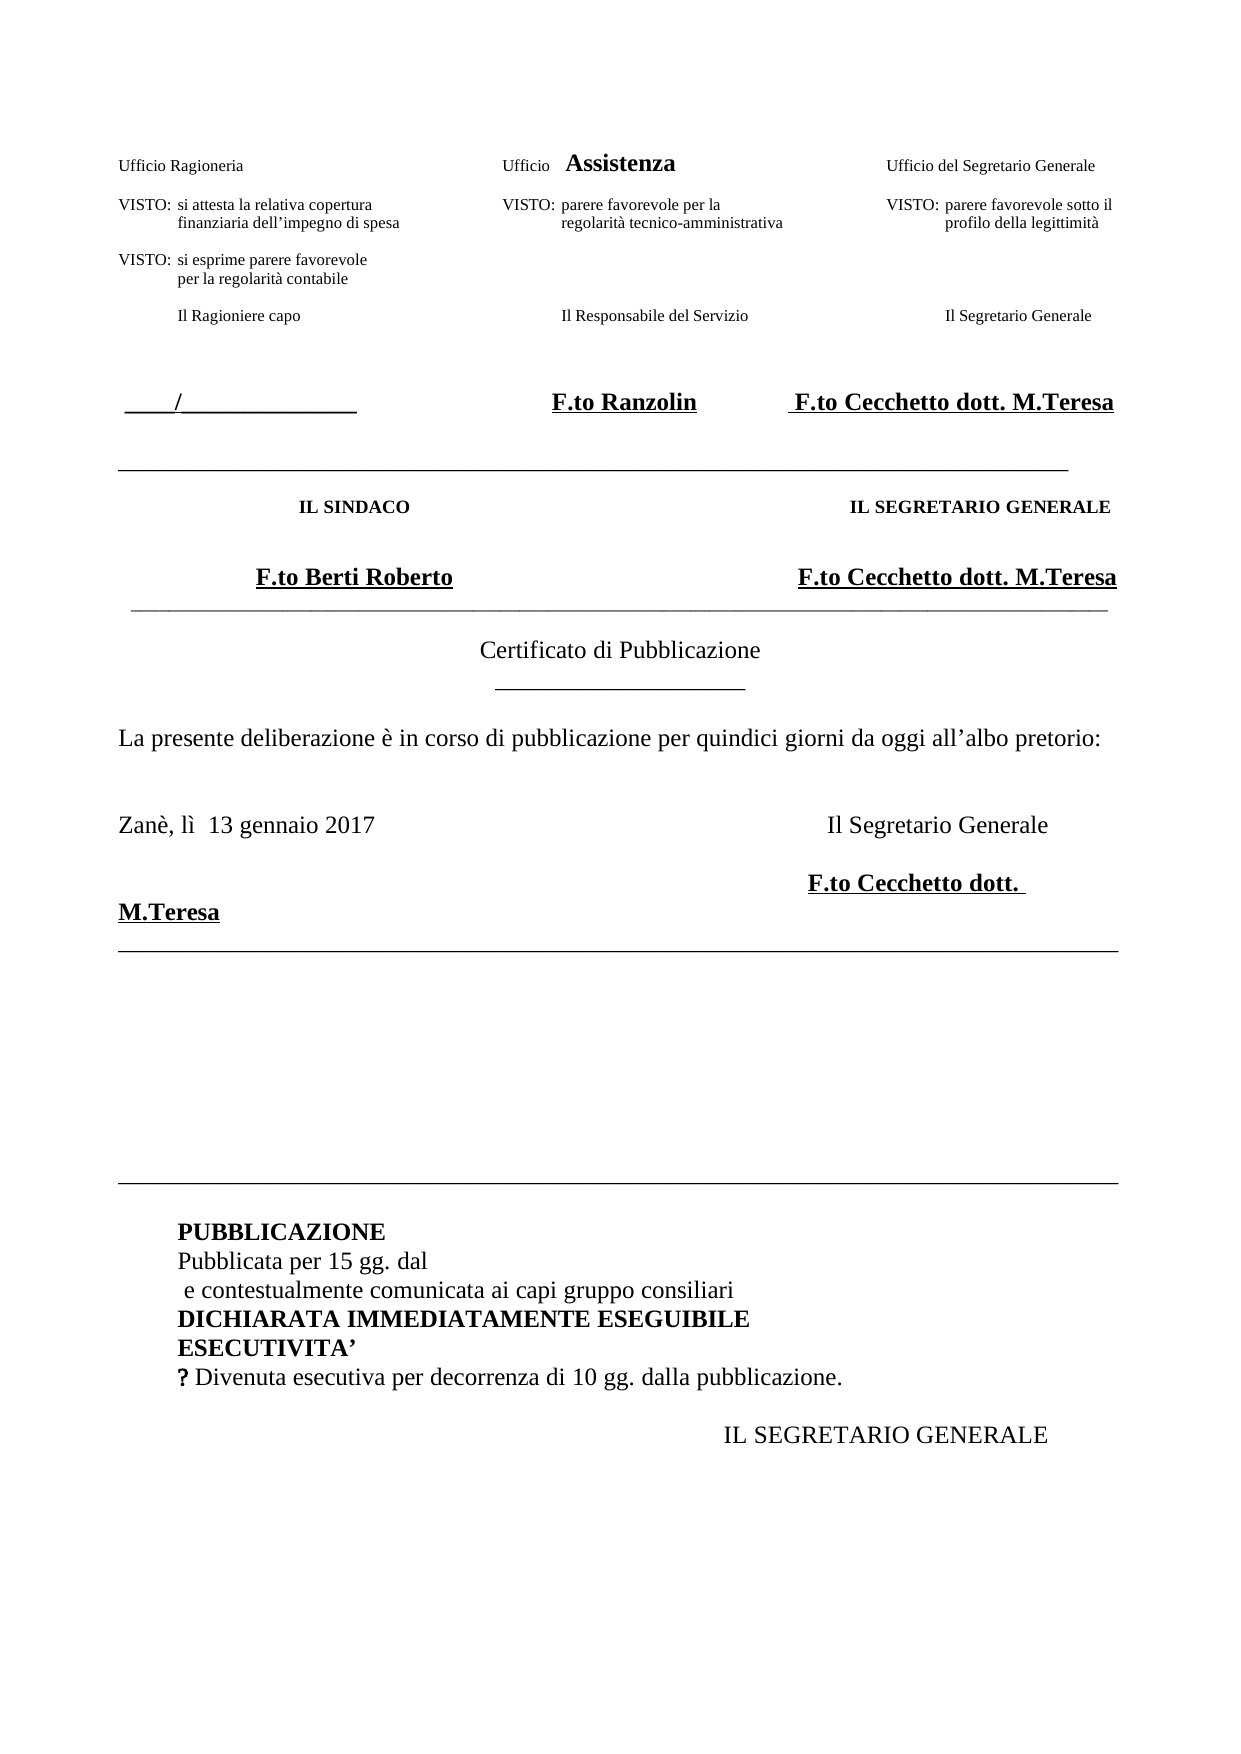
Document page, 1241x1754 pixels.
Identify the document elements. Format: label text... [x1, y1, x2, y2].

text VISTO: si esprime parere favorevole [118, 251, 1122, 269]
text per la regolarità contabile [118, 269, 1122, 288]
text ____/______________ F.to Ranzolin F.to Cecchetto dott. M.Teresa [118, 386, 1122, 416]
text ____________________ [118, 664, 1122, 693]
text Certificato di Pubblicazione [118, 635, 1122, 664]
text _______________________________________________________________________________________________________ [118, 591, 1122, 613]
text Zanè, lì 13 gennaio 2017 Il Segretario Generale [118, 809, 1122, 839]
text ________________________________________________________________________________ [118, 1158, 1122, 1187]
text PUBBLICAZIONE [118, 1216, 1122, 1246]
text Il Ragioniere capo Il Responsabile del Servizio Il Segretario Generale [118, 306, 1122, 325]
text DICHIARATA IMMEDIATAMENTE ESEGUIBILE [118, 1304, 1122, 1333]
text ESECUTIVITA’ [118, 1333, 1122, 1362]
text F.to Cecchetto dott. M.Teresa ________________________________________________________________________________ [118, 868, 1122, 955]
text La presente deliberazione è in corso di pubblicazione per quindici giorni da oggi all’albo pretorio: [118, 722, 1122, 751]
text Pubblicata per 15 gg. dal [118, 1246, 1122, 1274]
text IL SEGRETARIO GENERALE [118, 1420, 1122, 1449]
text  Divenuta esecutiva per decorrenza di 10 gg. dalla pubblicazione. [118, 1362, 1122, 1391]
text e contestualmente comunicata ai capi gruppo consiliari [118, 1274, 1122, 1304]
text F.to Berti Roberto F.to Cecchetto dott. M.Teresa [118, 562, 1122, 591]
text VISTO: si attesta la relativa copertura VISTO: parere favorevole per la VISTO: parere favorevole sotto il [118, 195, 1122, 214]
text ____________________________________________________________________________ [118, 444, 1122, 474]
text IL SINDACO IL SEGRETARIO GENERALE [118, 496, 1122, 518]
text Ufficio Ragioneria Ufficio Assistenza Ufficio del Segretario Generale [118, 148, 1122, 177]
text finanziaria dell’impegno di spesa regolarità tecnico-amministrativa profilo della legittimità [118, 214, 1122, 232]
